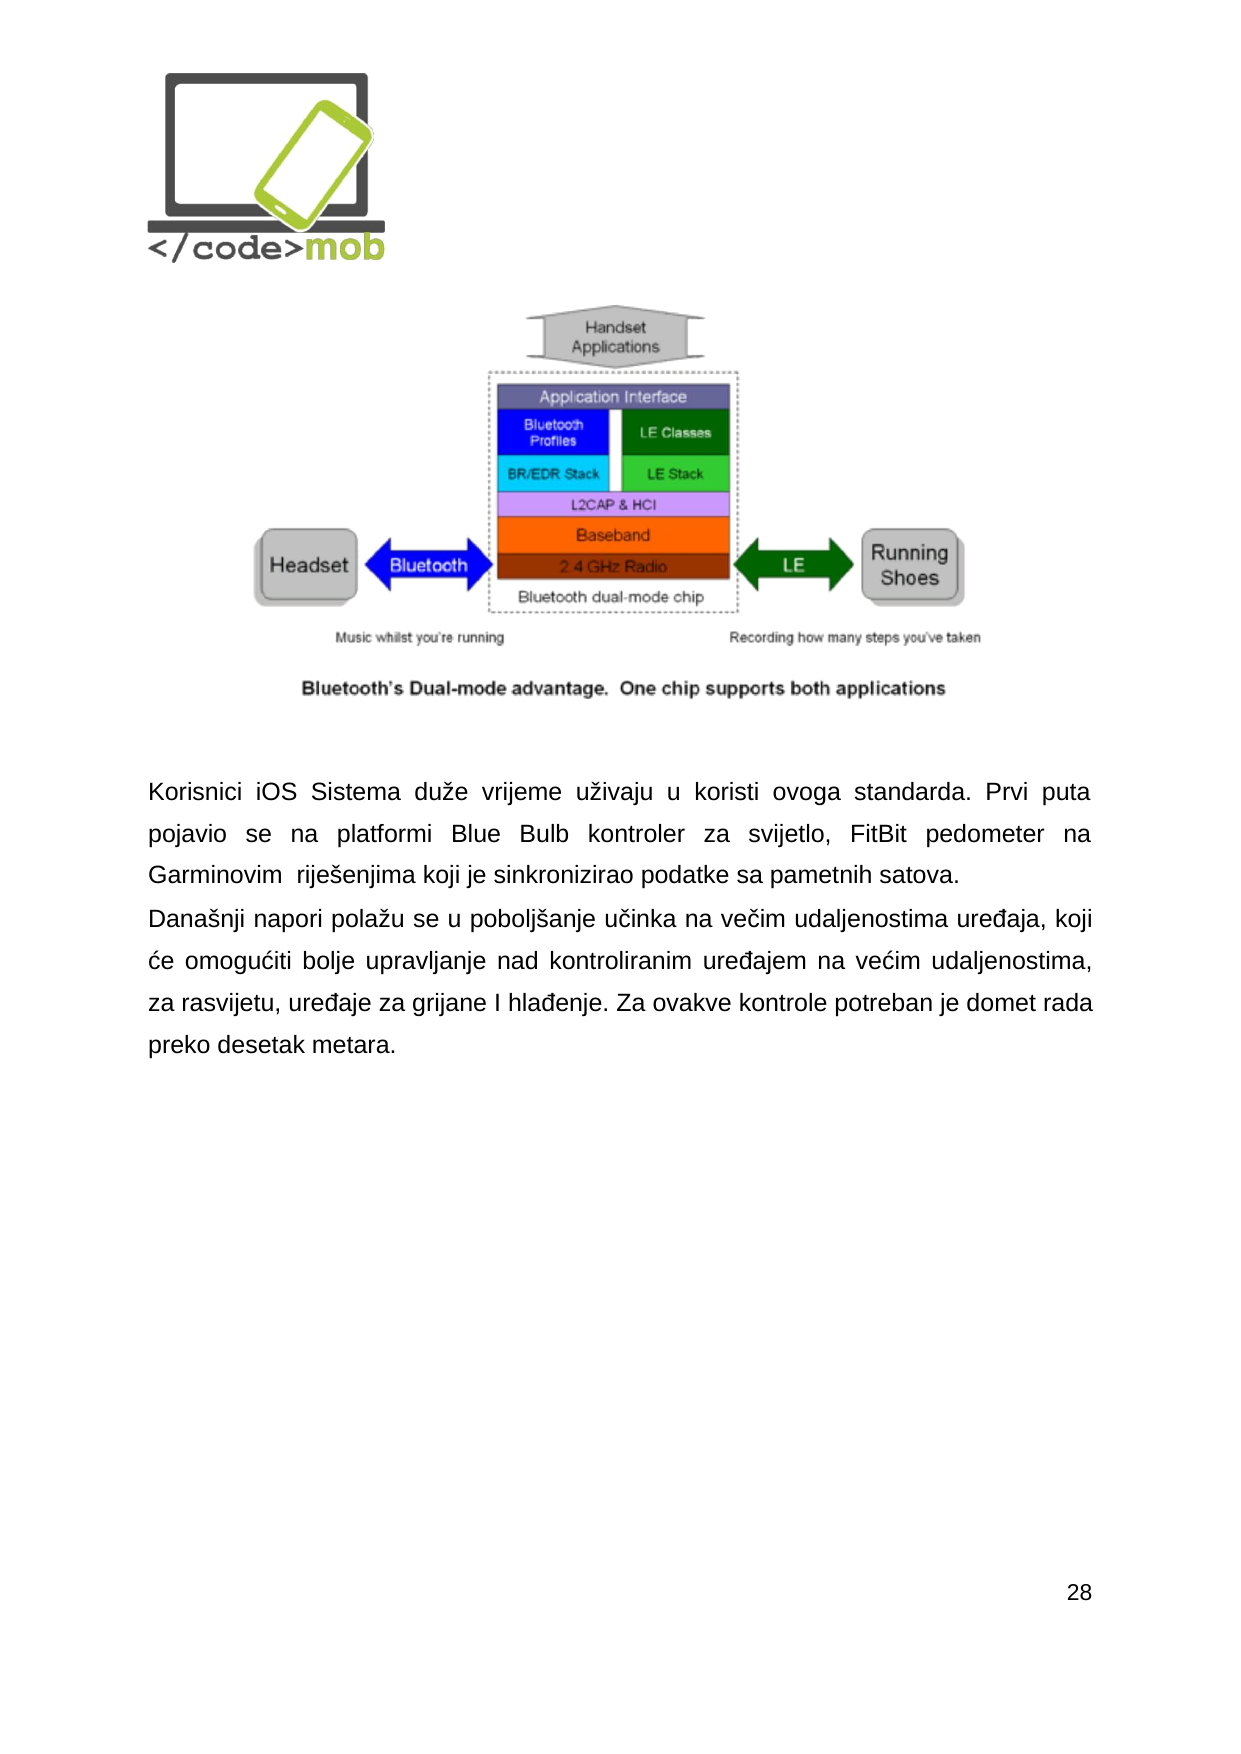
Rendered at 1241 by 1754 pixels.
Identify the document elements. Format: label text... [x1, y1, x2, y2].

text Današnji napori polažu se u poboljšanje učinka na večim udaljenostima uređaja, koji će omogućiti bolje upravljanje nad kontroliranim uređajem na većim udaljenostima, za rasvijetu, uređaje za grijane I hlađenje. Za ovakve kontrole potreban je domet rada preko desetak metara. [148, 904, 1094, 1059]
picture [147, 73, 991, 719]
text Korisnici iOS Sistema duže vrijeme uživaju u koristi ovoga standarda. Prvi puta pojavio se na platformi Blue Bulb kontroler za svijetlo, FitBit pedometer na Garminovim riješenjima koji je sinkronizirao podatke sa pametnih satova. [148, 777, 1092, 889]
text 28 [1067, 1579, 1094, 1606]
